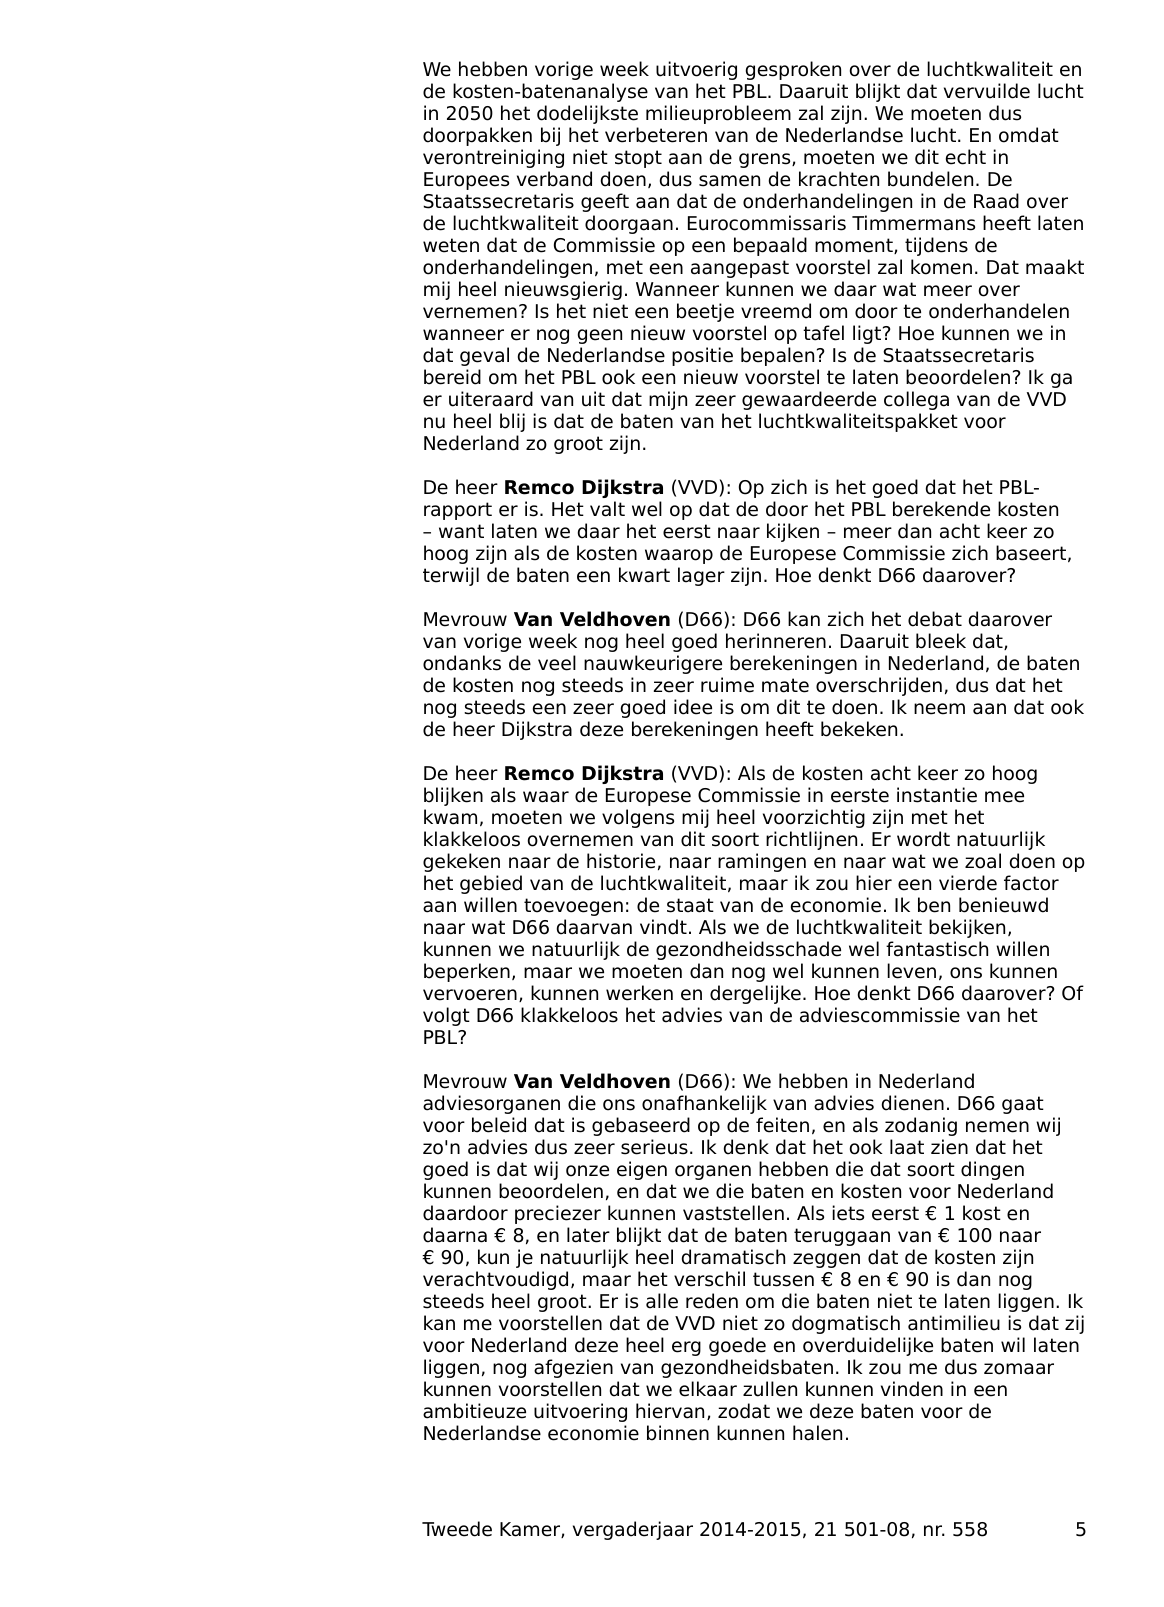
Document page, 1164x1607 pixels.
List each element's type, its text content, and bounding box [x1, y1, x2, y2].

text Mevrouw Van Veldhoven (D66): We hebben in Nederland adviesorganen die ons onafhankelijk van advies dienen. D66 gaat voor beleid dat is gebaseerd op de feiten, en als zodanig nemen wij zo'n advies dus zeer serieus. Ik denk dat het ook laat zien dat het goed is dat wij onze eigen organen hebben die dat soort dingen kunnen beoordelen, en dat we die baten en kosten voor Nederland daardoor preciezer kunnen vaststellen. Als iets eerst € 1 kost en daarna € 8, en later blijkt dat de baten teruggaan van € 100 naar € 90, kun je natuurlijk heel dramatisch zeggen dat de kosten zijn verachtvoudigd, maar het verschil tussen € 8 en € 90 is dan nog steeds heel groot. Er is alle reden om die baten niet te laten liggen. Ik kan me voorstellen dat de VVD niet zo dogmatisch antimilieu is dat zij voor Nederland deze heel erg goede en overduidelijke baten wil laten liggen, nog afgezien van gezondheidsbaten. Ik zou me dus zomaar kunnen voorstellen dat we elkaar zullen kunnen vinden in een ambitieuze uitvoering hiervan, zodat we deze baten voor de Nederlandse economie binnen kunnen halen. [422, 1071, 1087, 1444]
text We hebben vorige week uitvoerig gesproken over de luchtkwaliteit en de kosten-batenanalyse van het PBL. Daaruit blijkt dat vervuilde lucht in 2050 het dodelijkste milieuprobleem zal zijn. We moeten dus doorpakken bij het verbeteren van de Nederlandse lucht. En omdat verontreiniging niet stopt aan de grens, moeten we dit echt in Europees verband doen, dus samen de krachten bundelen. De Staatssecretaris geeft aan dat de onderhandelingen in de Raad over de luchtkwaliteit doorgaan. Eurocommissaris Timmermans heeft laten weten dat de Commissie op een bepaald moment, tijdens de onderhandelingen, met een aangepast voorstel zal komen. Dat maakt mij heel nieuwsgierig. Wanneer kunnen we daar wat meer over vernemen? Is het niet een beetje vreemd om door te onderhandelen wanneer er nog geen nieuw voorstel op tafel ligt? Hoe kunnen we in dat geval de Nederlandse positie bepalen? Is de Staatssecretaris bereid om het PBL ook een nieuw voorstel te laten beoordelen? Ik ga er uiteraard van uit dat mijn zeer gewaardeerde collega van de VVD nu heel blij is dat de baten van het luchtkwaliteitspakket voor Nederland zo groot zijn. [422, 59, 1087, 455]
text De heer Remco Dijkstra (VVD): Op zich is het goed dat het PBL-rapport er is. Het valt wel op dat de door het PBL berekende kosten – want laten we daar het eerst naar kijken – meer dan acht keer zo hoog zijn als de kosten waarop de Europese Commissie zich baseert, terwijl de baten een kwart lager zijn. Hoe denkt D66 daarover? [422, 477, 1087, 587]
text De heer Remco Dijkstra (VVD): Als de kosten acht keer zo hoog blijken als waar de Europese Commissie in eerste instantie mee kwam, moeten we volgens mij heel voorzichtig zijn met het klakkeloos overnemen van dit soort richtlijnen. Er wordt natuurlijk gekeken naar de historie, naar ramingen en naar wat we zoal doen op het gebied van de luchtkwaliteit, maar ik zou hier een vierde factor aan willen toevoegen: de staat van de economie. Ik ben benieuwd naar wat D66 daarvan vindt. Als we de luchtkwaliteit bekijken, kunnen we natuurlijk de gezondheidsschade wel fantastisch willen beperken, maar we moeten dan nog wel kunnen leven, ons kunnen vervoeren, kunnen werken en dergelijke. Hoe denkt D66 daarover? Of volgt D66 klakkeloos het advies van de adviescommissie van het PBL? [422, 763, 1087, 1049]
text Mevrouw Van Veldhoven (D66): D66 kan zich het debat daarover van vorige week nog heel goed herinneren. Daaruit bleek dat, ondanks de veel nauwkeurigere berekeningen in Nederland, de baten de kosten nog steeds in zeer ruime mate overschrijden, dus dat het nog steeds een zeer goed idee is om dit te doen. Ik neem aan dat ook de heer Dijkstra deze berekeningen heeft bekeken. [422, 609, 1087, 741]
